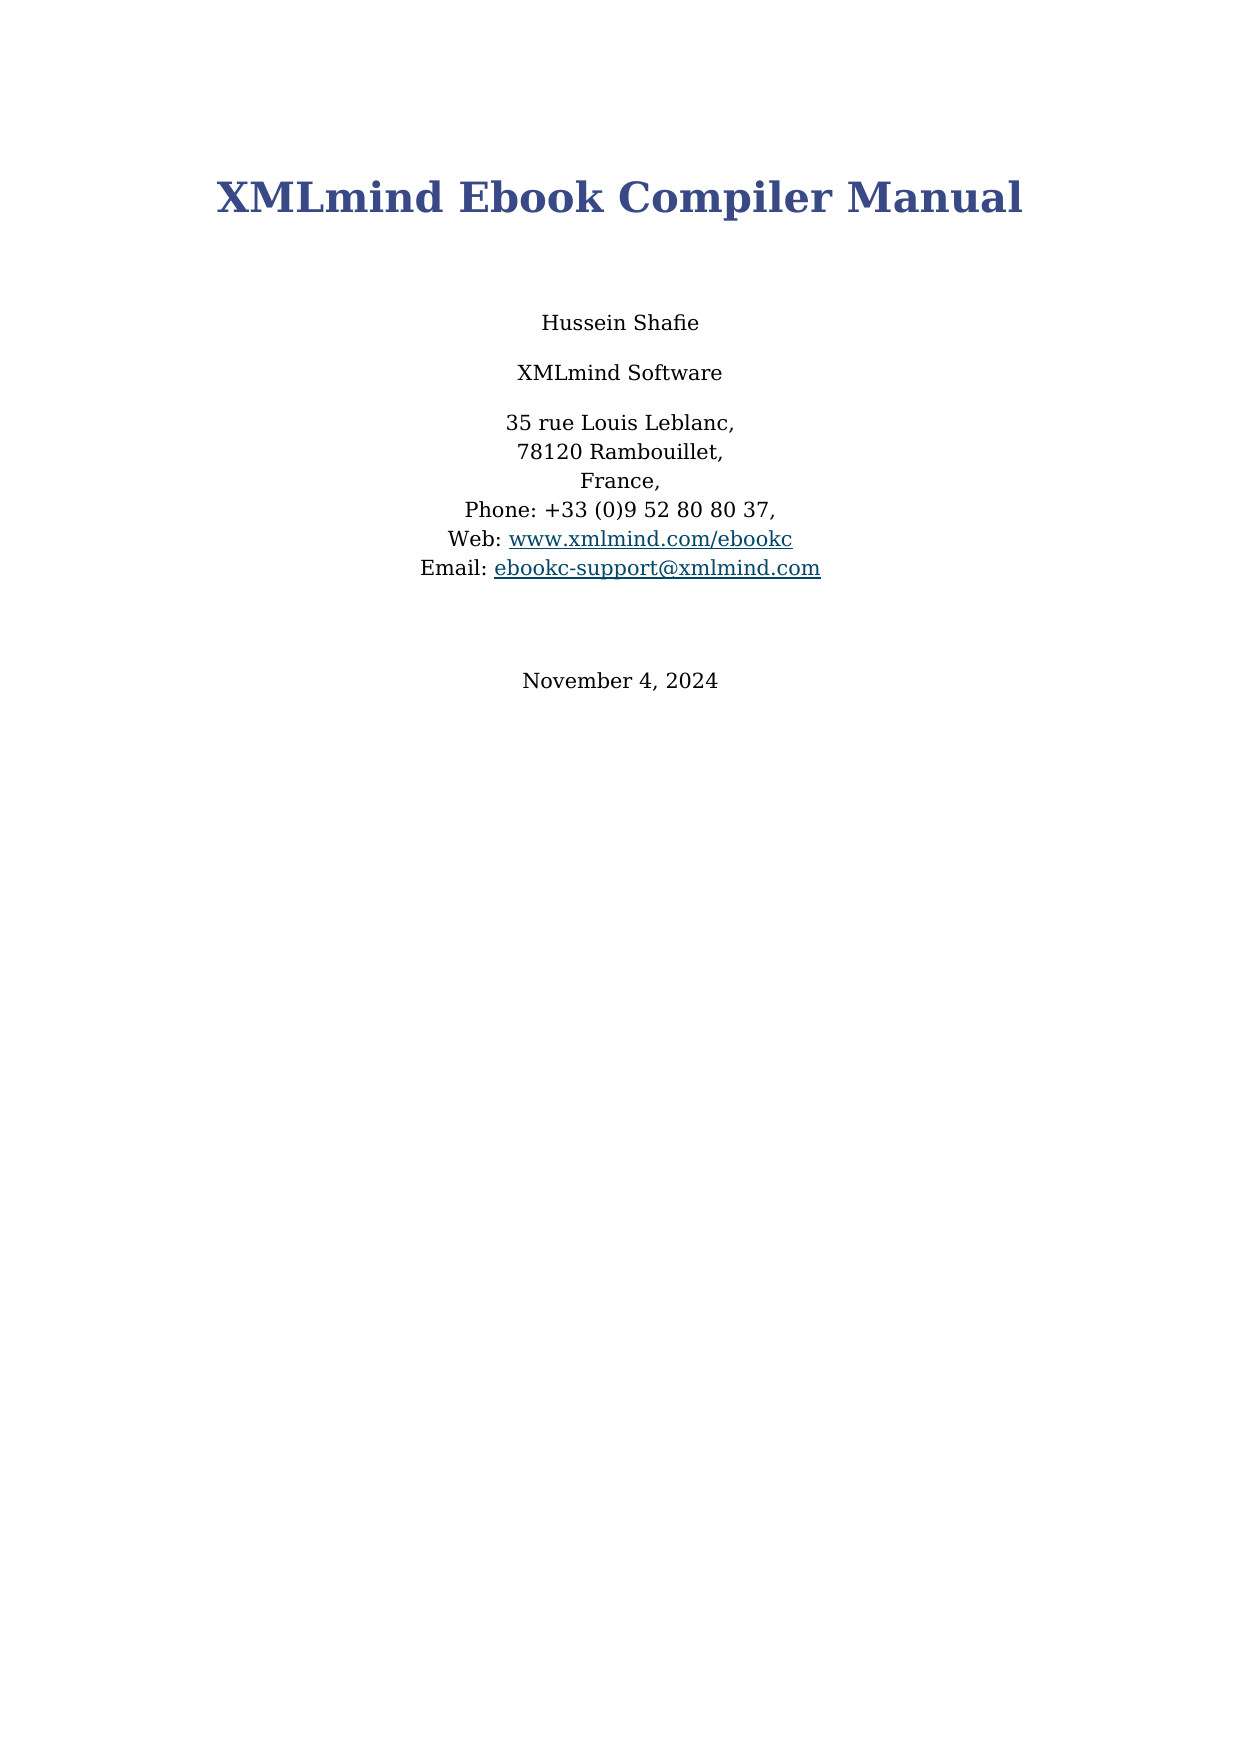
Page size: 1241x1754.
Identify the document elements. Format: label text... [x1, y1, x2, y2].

text Email: ebookc-support@xmlmind.com [150, 551, 1090, 581]
picture [539, 535, 545, 543]
text XMLmind Software [150, 356, 1090, 385]
text November 4, 2024 [150, 664, 1090, 693]
text Phone: +33 (0)9 52 80 80 37, [150, 493, 1090, 522]
text 78120 Rambouillet, [150, 435, 1090, 464]
text Hussein Shafie [150, 306, 1090, 335]
picture [557, 535, 562, 543]
text 35 rue Louis Leblanc, [150, 406, 1090, 435]
text Web: www.xmlmind.com/ebookc [150, 522, 1090, 551]
text XMLmind Ebook Compiler Manual [150, 173, 1090, 222]
picture [667, 560, 677, 573]
text France, [150, 464, 1090, 493]
